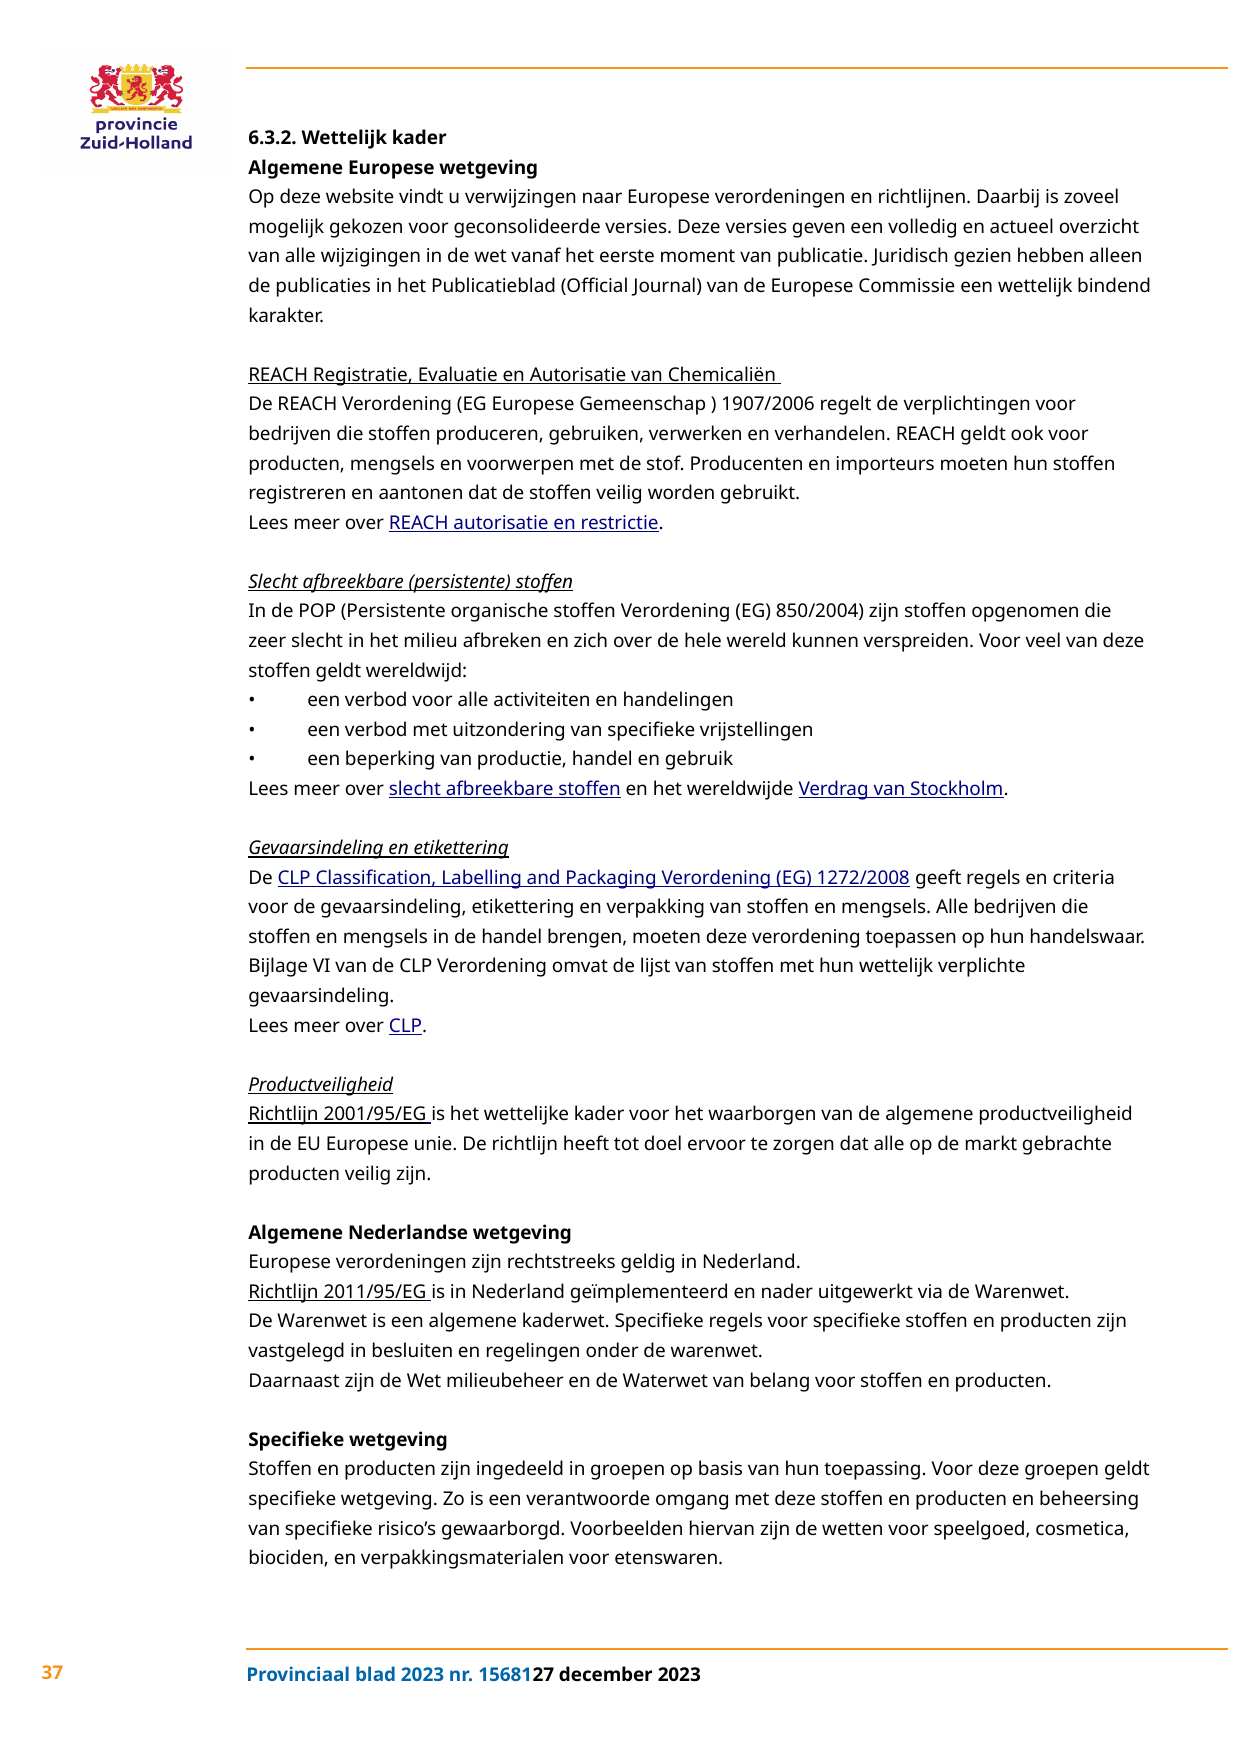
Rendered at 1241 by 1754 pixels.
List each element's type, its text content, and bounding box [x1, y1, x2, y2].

text Lees meer over CLP. [248, 1012, 1152, 1038]
text Stoffen en producten zijn ingedeeld in groepen op basis van hun toepassing. Voor deze groepen geldt specifieke wetgeving. Zo is een verantwoorde omgang met deze stoffen en producten en beheersing van specifieke risico’s gewaarborgd. Voorbeelden hiervan zijn de wetten voor speelgoed, cosmetica, biociden, en verpakkingsmaterialen voor etenswaren. [248, 1456, 1152, 1570]
text Lees meer over REACH autorisatie en restrictie. [248, 509, 1152, 535]
list een beperking van productie, handel en gebruik [248, 746, 1152, 771]
text Productveiligheid [248, 1071, 1152, 1097]
list een verbod met uitzondering van specifieke vrijstellingen [248, 716, 1152, 742]
picture [41, 47, 231, 172]
text Algemene Nederlandse wetgeving [248, 1219, 1152, 1245]
text Gevaarsindeling en etikettering [248, 834, 1152, 860]
text Op deze website vindt u verwijzingen naar Europese verordeningen en richtlijnen. Daarbij is zoveel mogelijk gekozen voor geconsolideerde versies. Deze versies geven een volledig en actueel overzicht van alle wijzigingen in de wet vanaf het eerste moment van publicatie. Juridisch gezien hebben alleen de publicaties in het Publicatieblad (Official Journal) van de Europese Commissie een wettelijk bindend karakter. [248, 183, 1152, 328]
text Slecht afbreekbare (persistente) stoffen [248, 568, 1152, 594]
text Europese verordeningen zijn rechtstreeks geldig in Nederland. [248, 1248, 1152, 1274]
text De REACH Verordening (EG Europese Gemeenschap ) 1907/2006 regelt de verplichtingen voor bedrijven die stoffen produceren, gebruiken, verwerken en verhandelen. REACH geldt ook voor producten, mengsels en voorwerpen met de stof. Producenten en importeurs moeten hun stoffen registreren en aantonen dat de stoffen veilig worden gebruikt. [248, 391, 1152, 505]
text Lees meer over slecht afbreekbare stoffen en het wereldwijde Verdrag van Stockholm. [248, 775, 1152, 801]
text In de POP (Persistente organische stoffen Verordening (EG) 850/2004) zijn stoffen opgenomen die zeer slecht in het milieu afbreken en zich over de hele wereld kunnen verspreiden. Voor veel van deze stoffen geldt wereldwijd: [248, 598, 1152, 683]
text 6.3.2. Wettelijk kader [248, 124, 1152, 150]
text Algemene Europese wetgeving [248, 154, 1152, 180]
text Richtlijn 2001/95/EG is het wettelijke kader voor het waarborgen van de algemene productveiligheid in de EU Europese unie. De richtlijn heeft tot doel ervoor te zorgen dat alle op de markt gebrachte producten veilig zijn. [248, 1101, 1152, 1186]
text Specifieke wetgeving [248, 1426, 1152, 1452]
text REACH Registratie, Evaluatie en Autorisatie van Chemicaliën [248, 361, 1152, 387]
text De Warenwet is een algemene kaderwet. Specifieke regels voor specifieke stoffen en producten zijn vastgelegd in besluiten en regelingen onder de warenwet. [248, 1308, 1152, 1363]
text Richtlijn 2011/95/EG is in Nederland geïmplementeerd en nader uitgewerkt via de Warenwet. [248, 1278, 1152, 1304]
text Daarnaast zijn de Wet milieubeheer en de Waterwet van belang voor stoffen en producten. [248, 1367, 1152, 1393]
list een verbod voor alle activiteiten en handelingen [248, 686, 1152, 712]
text De CLP Classification, Labelling and Packaging Verordening (EG) 1272/2008 geeft regels en criteria voor de gevaarsindeling, etikettering en verpakking van stoffen en mengsels. Alle bedrijven die stoffen en mengsels in de handel brengen, moeten deze verordening toepassen op hun handelswaar. Bijlage VI van de CLP Verordening omvat de lijst van stoffen met hun wettelijk verplichte gevaarsindeling. [248, 864, 1152, 1008]
